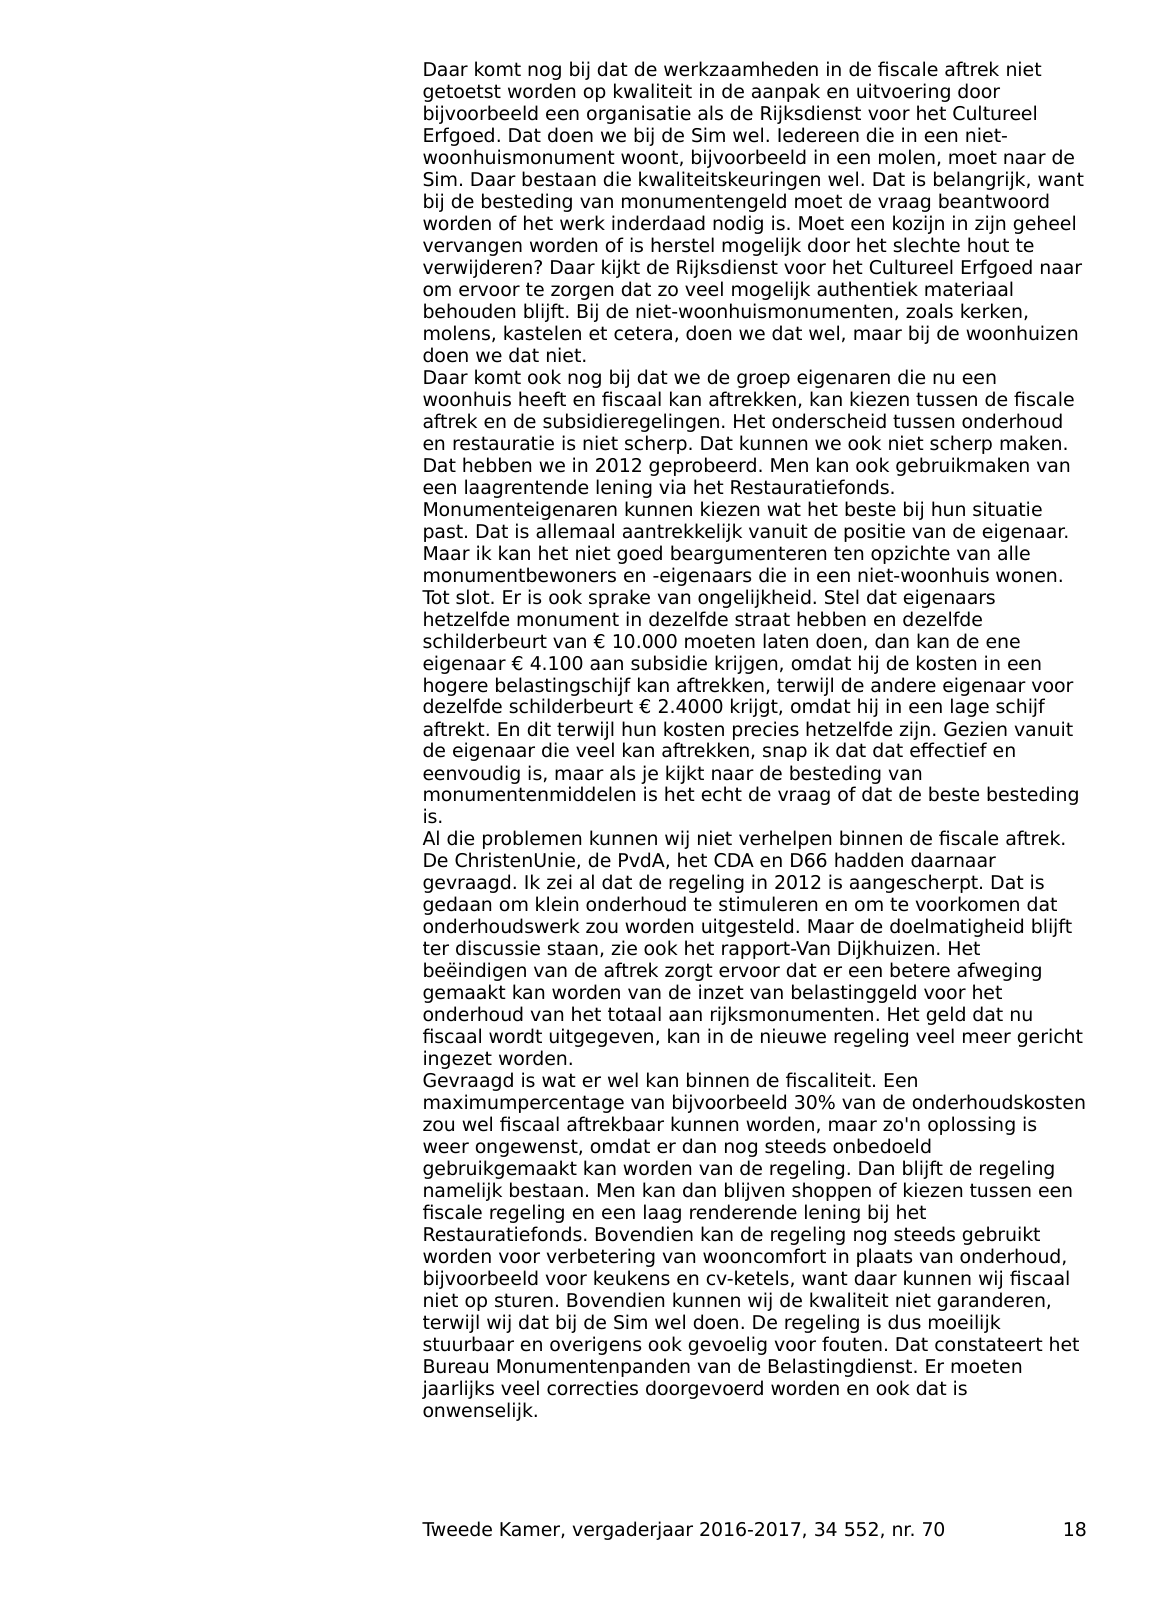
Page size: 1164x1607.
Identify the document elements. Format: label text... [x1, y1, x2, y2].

text Gevraagd is wat er wel kan binnen de fiscaliteit. Een maximumpercentage van bijvoorbeeld 30% van de onderhoudskosten zou wel fiscaal aftrekbaar kunnen worden, maar zo'n oplossing is weer ongewenst, omdat er dan nog steeds onbedoeld gebruikgemaakt kan worden van de regeling. Dan blijft de regeling namelijk bestaan. Men kan dan blijven shoppen of kiezen tussen een fiscale regeling en een laag renderende lening bij het Restauratiefonds. Bovendien kan de regeling nog steeds gebruikt worden voor verbetering van wooncomfort in plaats van onderhoud, bijvoorbeeld voor keukens en cv-ketels, want daar kunnen wij fiscaal niet op sturen. Bovendien kunnen wij de kwaliteit niet garanderen, terwijl wij dat bij de Sim wel doen. De regeling is dus moeilijk stuurbaar en overigens ook gevoelig voor fouten. Dat constateert het Bureau Monumentenpanden van de Belastingdienst. Er moeten jaarlijks veel correcties doorgevoerd worden en ook dat is onwenselijk. [422, 1070, 1087, 1422]
text Daar komt ook nog bij dat we de groep eigenaren die nu een woonhuis heeft en fiscaal kan aftrekken, kan kiezen tussen de fiscale aftrek en de subsidieregelingen. Het onderscheid tussen onderhoud en restauratie is niet scherp. Dat kunnen we ook niet scherp maken. Dat hebben we in 2012 geprobeerd. Men kan ook gebruikmaken van een laagrentende lening via het Restauratiefonds. Monumenteigenaren kunnen kiezen wat het beste bij hun situatie past. Dat is allemaal aantrekkelijk vanuit de positie van de eigenaar. Maar ik kan het niet goed beargumenteren ten opzichte van alle monumentbewoners en -eigenaars die in een niet-woonhuis wonen. [422, 367, 1087, 587]
text Daar komt nog bij dat de werkzaamheden in de fiscale aftrek niet getoetst worden op kwaliteit in de aanpak en uitvoering door bijvoorbeeld een organisatie als de Rijksdienst voor het Cultureel Erfgoed. Dat doen we bij de Sim wel. Iedereen die in een niet-woonhuismonument woont, bijvoorbeeld in een molen, moet naar de Sim. Daar bestaan die kwaliteitskeuringen wel. Dat is belangrijk, want bij de besteding van monumentengeld moet de vraag beantwoord worden of het werk inderdaad nodig is. Moet een kozijn in zijn geheel vervangen worden of is herstel mogelijk door het slechte hout te verwijderen? Daar kijkt de Rijksdienst voor het Cultureel Erfgoed naar om ervoor te zorgen dat zo veel mogelijk authentiek materiaal behouden blijft. Bij de niet-woonhuismonumenten, zoals kerken, molens, kastelen et cetera, doen we dat wel, maar bij de woonhuizen doen we dat niet. [422, 59, 1087, 367]
text Tot slot. Er is ook sprake van ongelijkheid. Stel dat eigenaars hetzelfde monument in dezelfde straat hebben en dezelfde schilderbeurt van € 10.000 moeten laten doen, dan kan de ene eigenaar € 4.100 aan subsidie krijgen, omdat hij de kosten in een hogere belastingschijf kan aftrekken, terwijl de andere eigenaar voor dezelfde schilderbeurt € 2.4000 krijgt, omdat hij in een lage schijf aftrekt. En dit terwijl hun kosten precies hetzelfde zijn. Gezien vanuit de eigenaar die veel kan aftrekken, snap ik dat dat effectief en eenvoudig is, maar als je kijkt naar de besteding van monumentenmiddelen is het echt de vraag of dat de beste besteding is. [422, 587, 1087, 828]
text Al die problemen kunnen wij niet verhelpen binnen de fiscale aftrek. De ChristenUnie, de PvdA, het CDA en D66 hadden daarnaar gevraagd. Ik zei al dat de regeling in 2012 is aangescherpt. Dat is gedaan om klein onderhoud te stimuleren en om te voorkomen dat onderhoudswerk zou worden uitgesteld. Maar de doelmatigheid blijft ter discussie staan, zie ook het rapport-Van Dijkhuizen. Het beëindigen van de aftrek zorgt ervoor dat er een betere afweging gemaakt kan worden van de inzet van belastinggeld voor het onderhoud van het totaal aan rijksmonumenten. Het geld dat nu fiscaal wordt uitgegeven, kan in de nieuwe regeling veel meer gericht ingezet worden. [422, 828, 1087, 1070]
